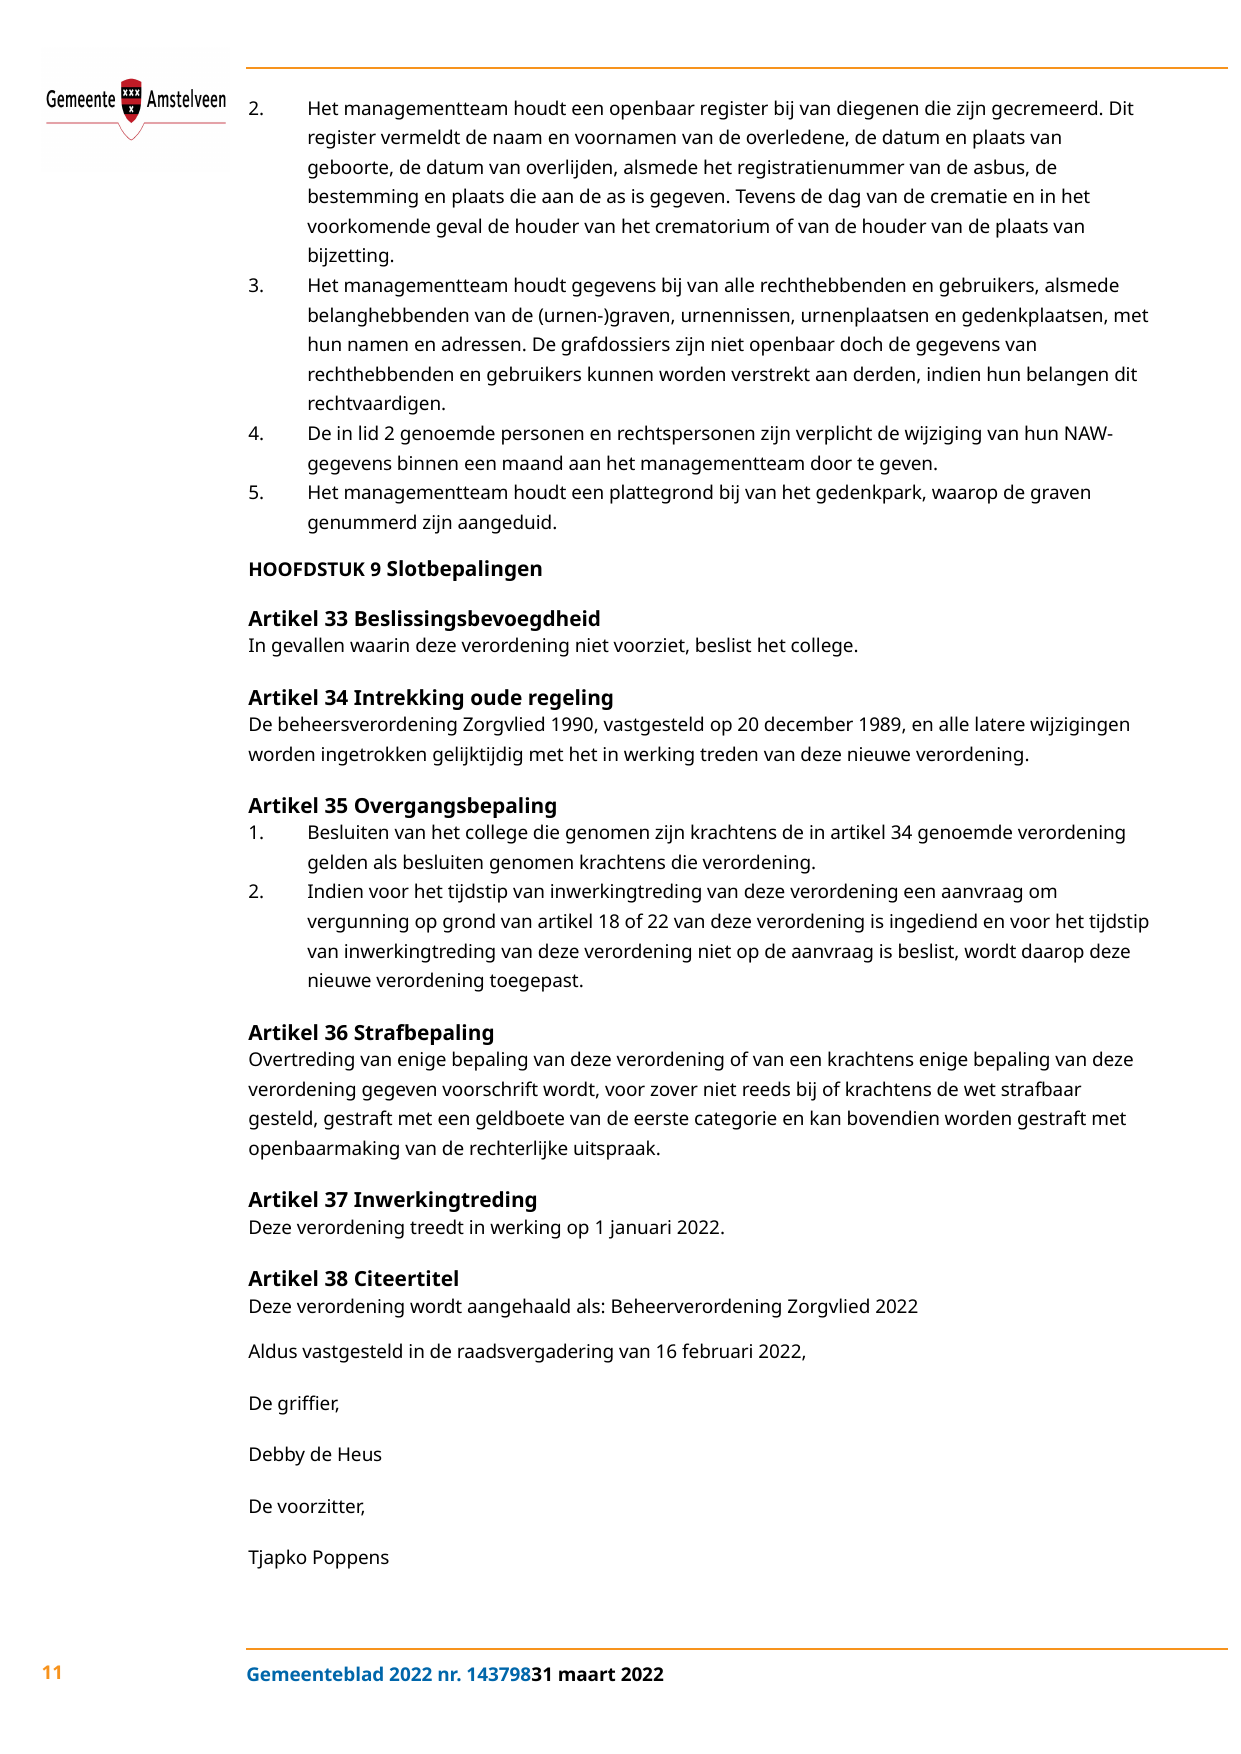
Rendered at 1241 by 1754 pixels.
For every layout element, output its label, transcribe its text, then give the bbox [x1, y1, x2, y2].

text Tjapko Poppens [248, 1544, 1152, 1570]
list Het managementteam houdt gegevens bij van alle rechthebbenden en gebruikers, alsmede belanghebbenden van de (urnen-)graven, urnennissen, urnenplaatsen en gedenkplaatsen, met hun namen en adressen. De grafdossiers zijn niet openbaar doch de gegevens van rechthebbenden en gebruikers kunnen worden verstrekt aan derden, indien hun belangen dit rechtvaardigen. [248, 272, 1152, 416]
text Artikel 38 Citeertitel [248, 1264, 1152, 1293]
text HOOFDSTUK 9 Slotbepalingen [248, 554, 1152, 583]
text In gevallen waarin deze verordening niet voorziet, beslist het college. [248, 632, 1152, 658]
text De voorzitter, [248, 1493, 1152, 1518]
text Artikel 33 Beslissingsbevoegdheid [248, 604, 1152, 632]
text Artikel 34 Intrekking oude regeling [248, 683, 1152, 711]
text Debby de Heus [248, 1441, 1152, 1467]
list Het managementteam houdt een openbaar register bij van diegenen die zijn gecremeerd. Dit register vermeldt de naam en voornamen van de overledene, de datum en plaats van geboorte, de datum van overlijden, alsmede het registratienummer van de asbus, de bestemming en plaats die aan de as is gegeven. Tevens de dag van de crematie en in het voorkomende geval de houder van het crematorium of van de houder van de plaats van bijzetting. [248, 95, 1152, 268]
text De beheersverordening Zorgvlied 1990, vastgesteld op 20 december 1989, en alle latere wijzigingen worden ingetrokken gelijktijdig met het in werking treden van deze nieuwe verordening. [248, 711, 1152, 766]
text Aldus vastgesteld in de raadsvergadering van 16 februari 2022, [248, 1338, 1152, 1364]
picture [41, 47, 231, 172]
text Deze verordening wordt aangehaald als: Beheerverordening Zorgvlied 2022 [248, 1293, 1152, 1318]
text Artikel 36 Strafbepaling [248, 1018, 1152, 1046]
text Deze verordening treedt in werking op 1 januari 2022. [248, 1214, 1152, 1240]
text Artikel 35 Overgangsbepaling [248, 791, 1152, 819]
list Indien voor het tijdstip van inwerkingtreding van deze verordening een aanvraag om vergunning op grond van artikel 18 of 22 van deze verordening is ingediend en voor het tijdstip van inwerkingtreding van deze verordening niet op de aanvraag is beslist, wordt daarop deze nieuwe verordening toegepast. [248, 879, 1152, 993]
text Artikel 37 Inwerkingtreding [248, 1186, 1152, 1214]
text De griffier, [248, 1390, 1152, 1416]
list De in lid 2 genoemde personen en rechtspersonen zijn verplicht de wijziging van hun NAW-gegevens binnen een maand aan het managementteam door te geven. [248, 420, 1152, 476]
list Besluiten van het college die genomen zijn krachtens de in artikel 34 genoemde verordening gelden als besluiten genomen krachtens die verordening. [248, 819, 1152, 875]
text Overtreding van enige bepaling van deze verordening of van een krachtens enige bepaling van deze verordening gegeven voorschrift wordt, voor zover niet reeds bij of krachtens de wet strafbaar gesteld, gestraft met een geldboete van de eerste categorie en kan bovendien worden gestraft met openbaarmaking van de rechterlijke uitspraak. [248, 1046, 1152, 1161]
list Het managementteam houdt een plattegrond bij van het gedenkpark, waarop de graven genummerd zijn aangeduid. [248, 479, 1152, 535]
